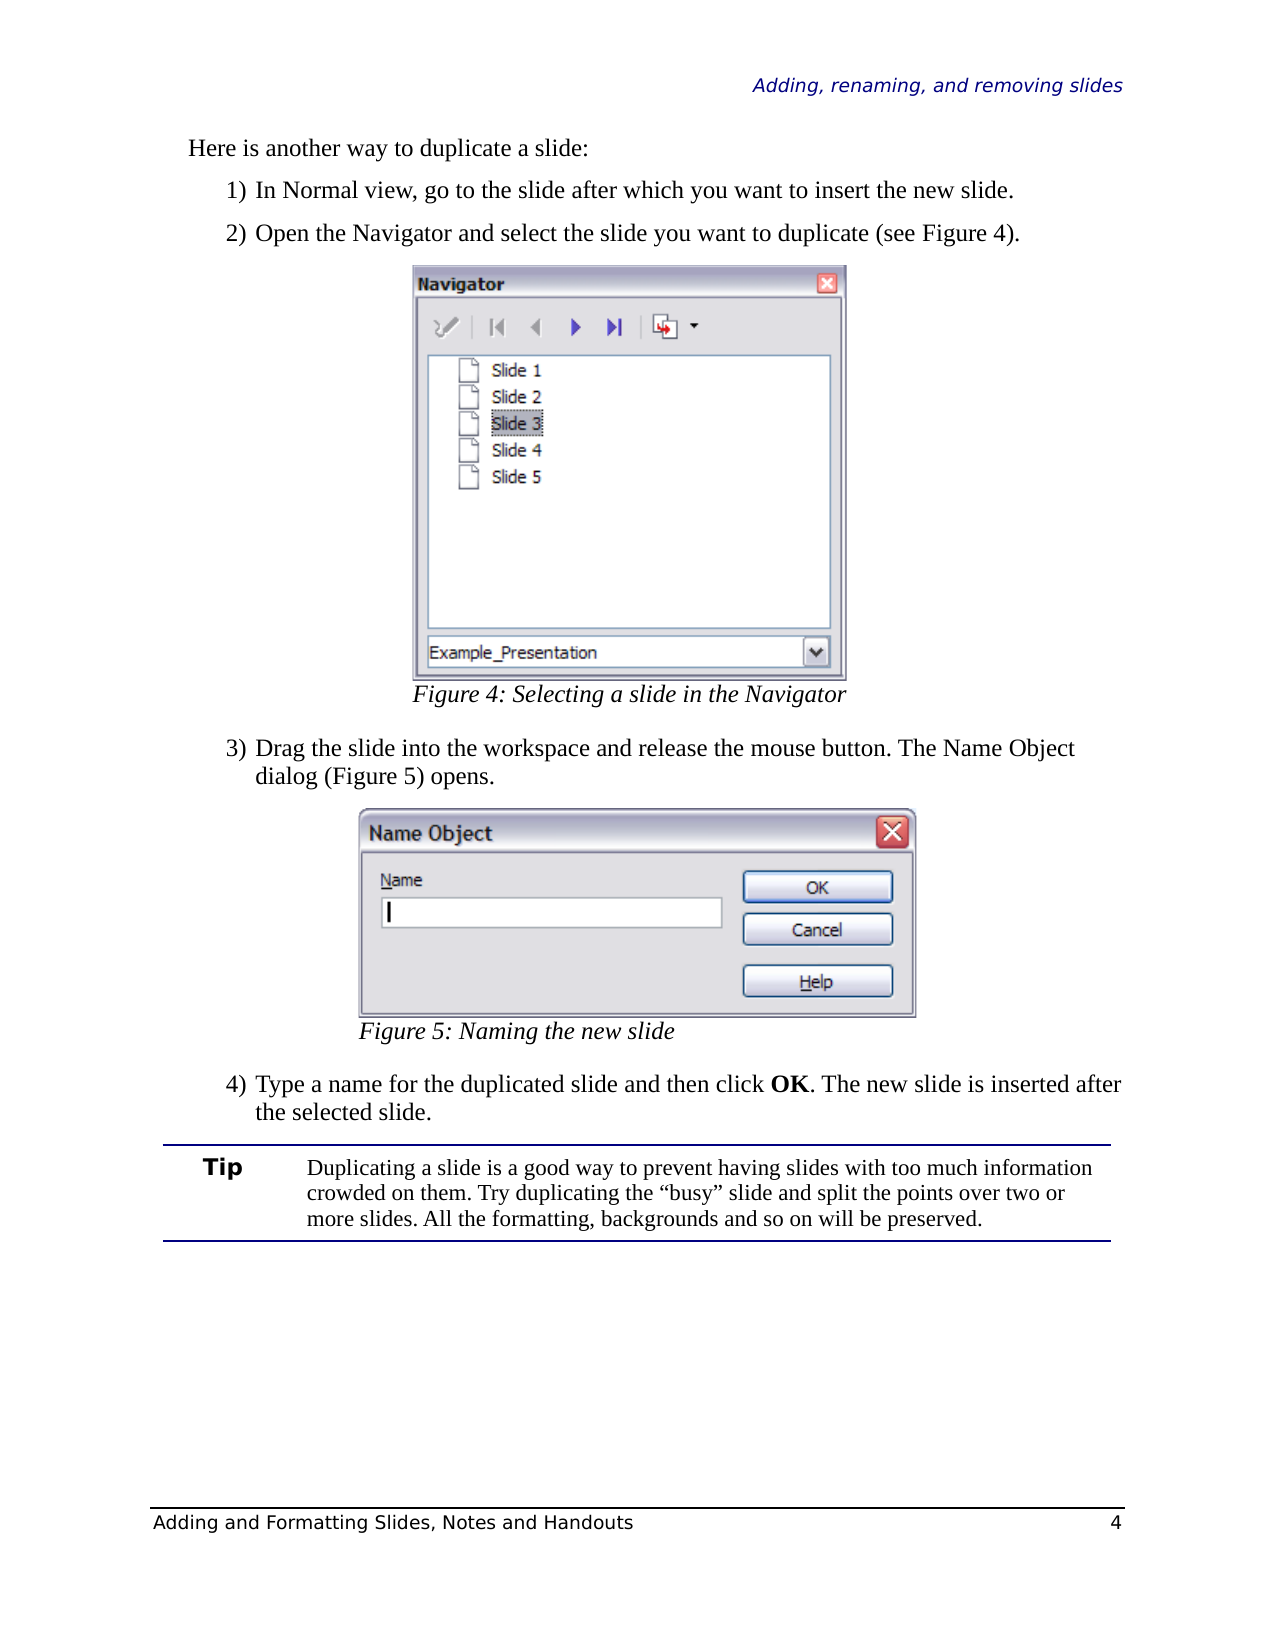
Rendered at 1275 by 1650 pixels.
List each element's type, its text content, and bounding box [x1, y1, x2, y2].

list Open the Navigator and select the slide you want to duplicate (see Figure 4). [226, 219, 1125, 247]
picture [358, 808, 917, 1018]
list Drag the slide into the workspace and release the mouse button. The Name Object dialog (Figure 5) opens. [226, 734, 1125, 790]
table_header Duplicating a slide is a good way to prevent having slides with too much information crowded on them. Try duplicating the “busy” slide and split the points over two or more slides. All the formatting, backgrounds and so on will be preserved. [283, 1146, 1111, 1240]
list Type a name for the duplicated slide and then click OK. The new slide is inserted after the selected slide. [226, 1070, 1125, 1126]
list In Normal view, go to the slide after which you want to insert the new slide. [226, 176, 1125, 204]
text Figure 4: Selecting a slide in the Navigator [412, 265, 863, 708]
text Figure 5: Naming the new slide [359, 1018, 916, 1045]
table_header Tip [163, 1146, 283, 1240]
text Here is another way to duplicate a slide: [188, 134, 1125, 162]
picture [412, 265, 847, 681]
